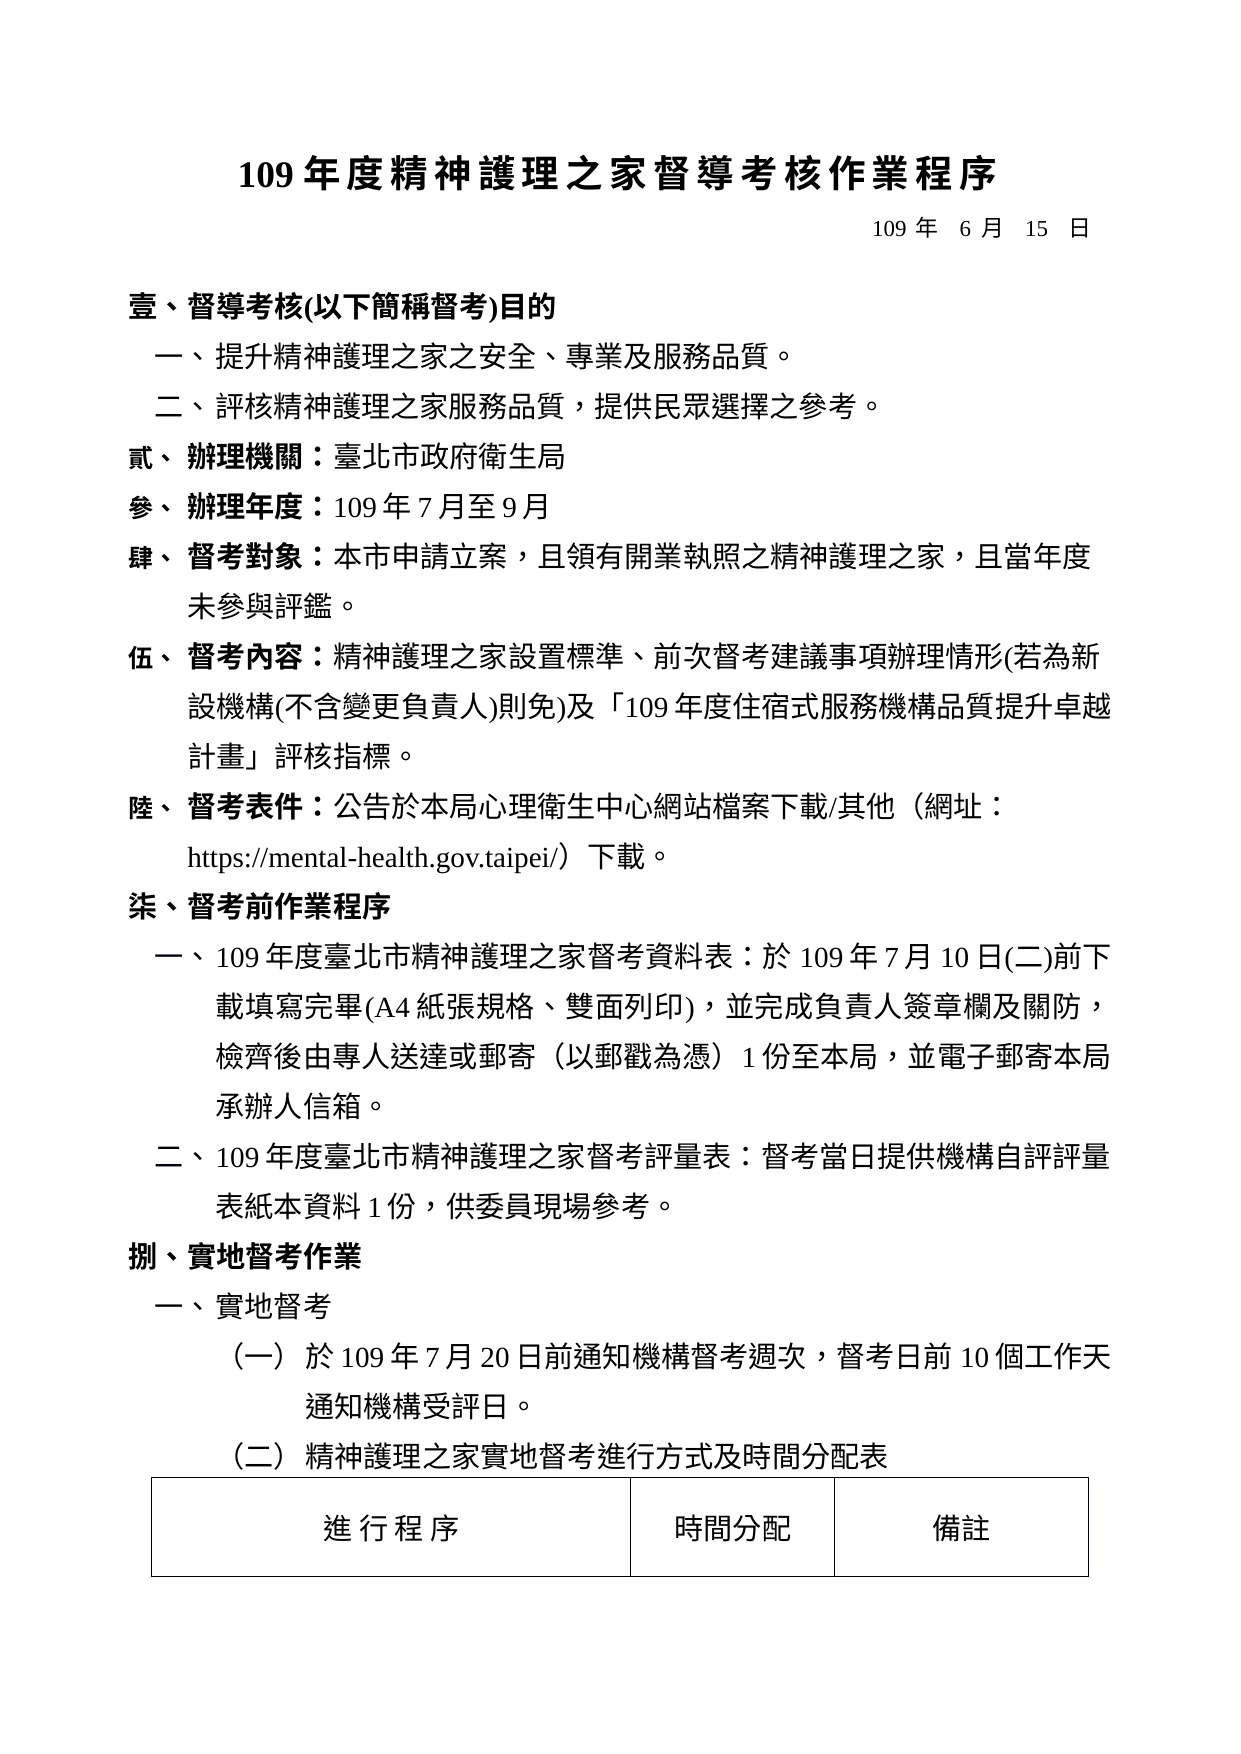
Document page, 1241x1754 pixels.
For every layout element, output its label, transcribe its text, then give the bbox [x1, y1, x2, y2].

table_header 進 行 程 序 [152, 1478, 630, 1576]
list 督導考核(以下簡稱督考)目的 [128, 277, 1112, 327]
text 109年6月15日 [128, 202, 1112, 239]
list 督考內容：精神護理之家設置標準、前次督考建議事項辦理情形(若為新設機構(不含變更負責人)則免)及「109年度住宿式服務機構品質提升卓越計畫」評核指標。 [128, 627, 1112, 777]
list 精神護理之家實地督考進行方式及時間分配表 [215, 1427, 1112, 1477]
list 督考對象：本市申請立案，且領有開業執照之精神護理之家，且當年度未參與評鑑。 [128, 527, 1112, 627]
list 督考前作業程序 [128, 877, 1112, 927]
list 提升精神護理之家之安全、專業及服務品質。 [154, 327, 1112, 377]
list 109年度臺北市精神護理之家督考資料表：於109年7月10日(二)前下載填寫完畢(A4紙張規格、雙面列印)，並完成負責人簽章欄及關防，檢齊後由專人送達或郵寄（以郵戳為憑）1份至本局，並電子郵寄本局承辦人信箱。 [154, 927, 1112, 1127]
list 於109年7月20日前通知機構督考週次，督考日前10個工作天通知機構受評日。 [215, 1327, 1112, 1427]
list 109年度臺北市精神護理之家督考評量表：督考當日提供機構自評評量表紙本資料1份，供委員現場參考。 [154, 1127, 1112, 1227]
table_header 備註 [835, 1478, 1088, 1576]
list 辦理年度：109年7月至9月 [128, 477, 1112, 527]
list 評核精神護理之家服務品質，提供民眾選擇之參考。 [154, 377, 1112, 427]
list 實地督考作業 [128, 1227, 1112, 1277]
table_header 時間分配 [631, 1478, 834, 1576]
list 實地督考 [154, 1277, 1112, 1327]
list 辦理機關：臺北市政府衛生局 [128, 427, 1112, 477]
list 督考表件：公告於本局心理衛生中心網站檔案下載/其他（網址：https://mental-health.gov.taipei/）下載。 [128, 777, 1112, 877]
text 109年度精神護理之家督導考核作業程序 [128, 127, 1112, 202]
